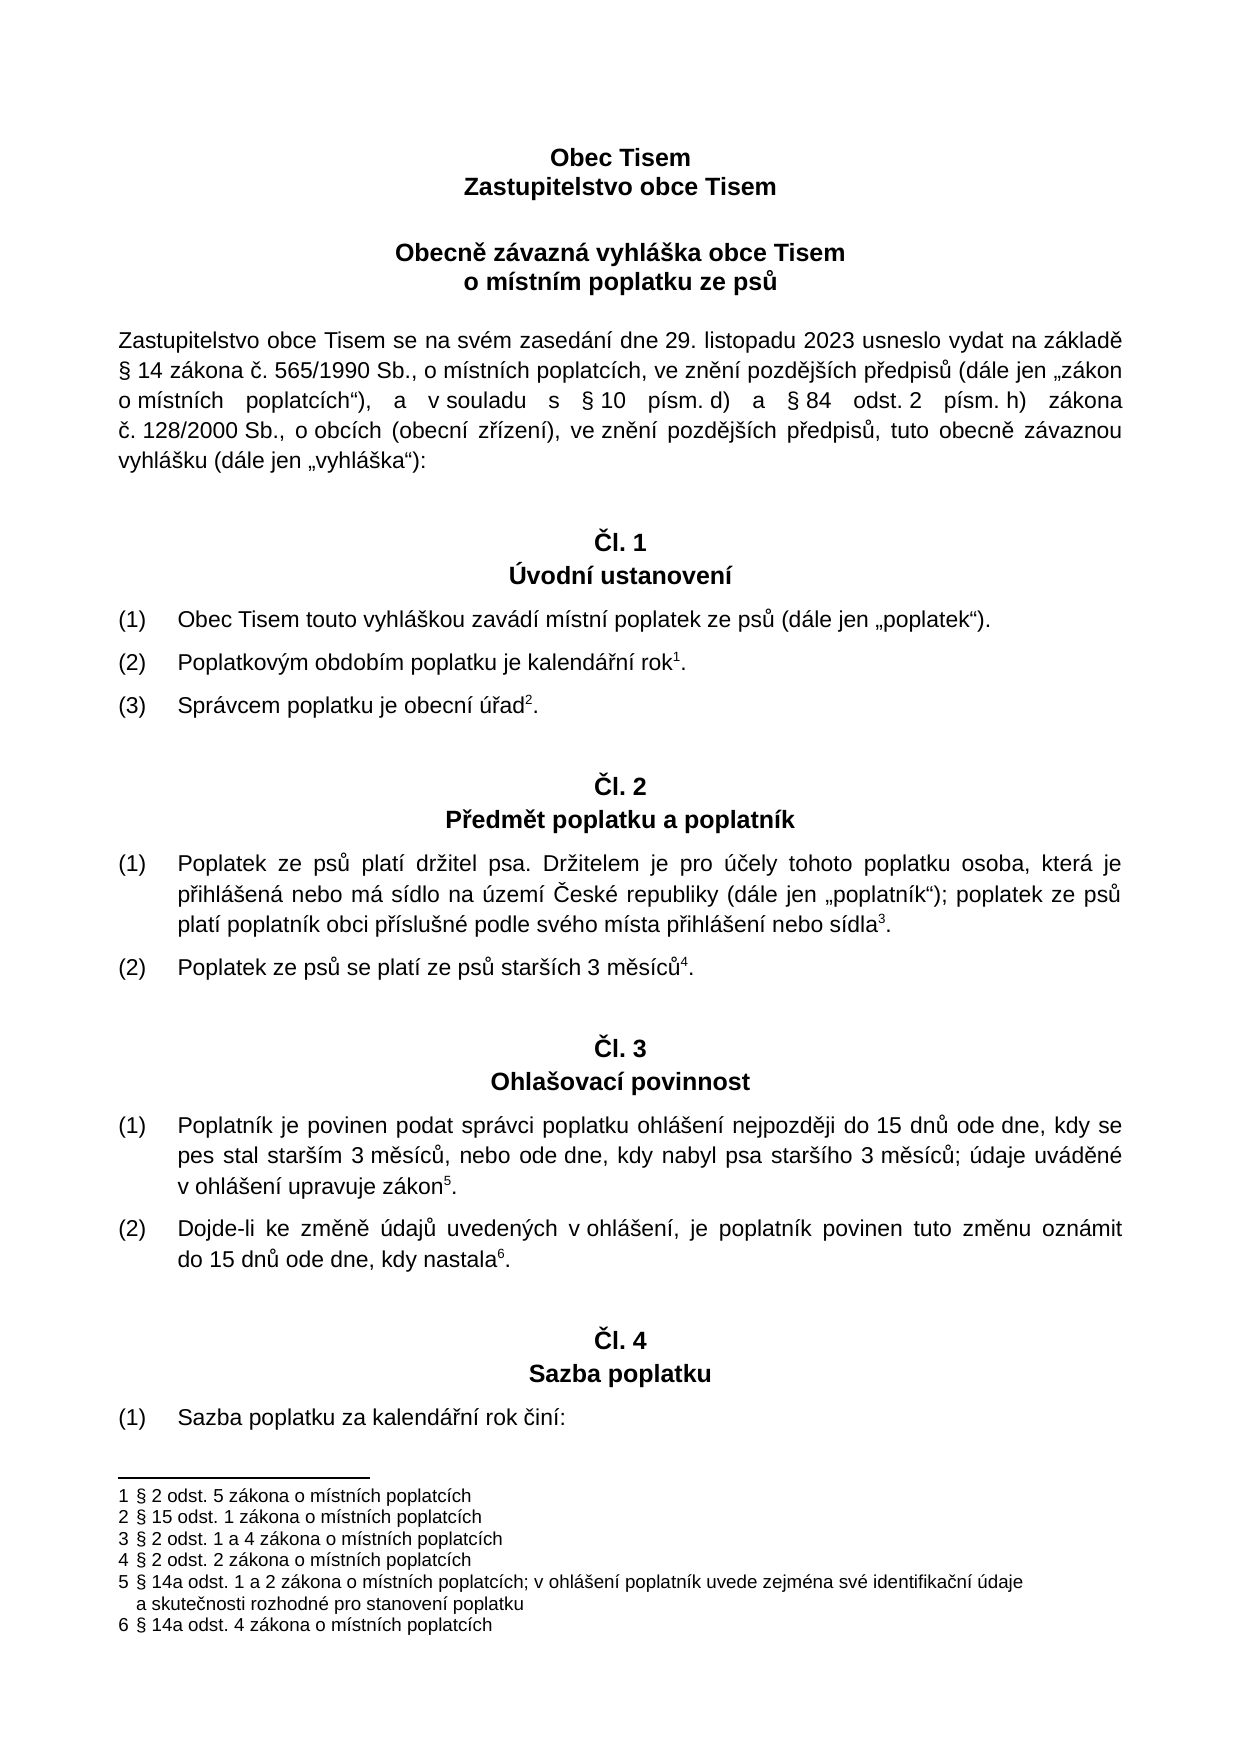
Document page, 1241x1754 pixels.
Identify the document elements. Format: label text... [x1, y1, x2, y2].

subtitle Čl. 3 Ohlašovací povinnost [118, 1034, 1122, 1096]
list Poplatek ze psů se platí ze psů starších 3 měsíců. [118, 953, 1122, 980]
subtitle Čl. 1 Úvodní ustanovení [118, 528, 1122, 589]
list § 2 odst. 5 zákona o místních poplatcích [118, 1484, 1122, 1506]
list Obec Tisem touto vyhláškou zavádí místní poplatek ze psů (dále jen „poplatek“). [118, 606, 1122, 633]
list Dojde-li ke změně údajů uvedených v ohlášení, je poplatník povinen tuto změnu oznámit do 15 dnů ode dne, kdy nastala. [118, 1215, 1122, 1272]
subtitle Čl. 2 Předmět poplatku a poplatník [118, 772, 1122, 834]
list Sazba poplatku za kalendářní rok činí: [118, 1404, 1122, 1431]
list § 15 odst. 1 zákona o místních poplatcích [118, 1506, 1122, 1528]
list § 14a odst. 4 zákona o místních poplatcích [118, 1614, 1122, 1635]
text Zastupitelstvo obce Tisem se na svém zasedání dne 29. listopadu 2023 usneslo vydat na základě § 14 zákona č. 565/1990 Sb., o místních poplatcích, ve znění pozdějších předpisů (dále jen „zákon o místních poplatcích“), a v souladu s § 10 písm. d) a § 84 odst. 2 písm. h) zákona č. 128/2000 Sb., o obcích (obecní zřízení), ve znění pozdějších předpisů, tuto obecně závaznou vyhlášku (dále jen „vyhláška“): [118, 327, 1122, 474]
subtitle Obecně závazná vyhláška obce Tisem o místním poplatku ze psů [118, 238, 1122, 295]
list § 2 odst. 1 a 4 zákona o místních poplatcích [118, 1528, 1122, 1549]
list Poplatkovým obdobím poplatku je kalendářní rok. [118, 649, 1122, 675]
list Poplatek ze psů platí držitel psa. Držitelem je pro účely tohoto poplatku osoba, která je přihlášená nebo má sídlo na území České republiky (dále jen „poplatník“); poplatek ze psů platí poplatník obci příslušné podle svého místa přihlášení nebo sídla. [118, 850, 1122, 937]
subtitle Čl. 4 Sazba poplatku [118, 1326, 1122, 1388]
list Správcem poplatku je obecní úřad. [118, 692, 1122, 718]
list § 14a odst. 1 a 2 zákona o místních poplatcích; v ohlášení poplatník uvede zejména své identifikační údaje a skutečnosti rozhodné pro stanovení poplatku [118, 1571, 1122, 1614]
list § 2 odst. 2 zákona o místních poplatcích [118, 1549, 1122, 1571]
list Poplatník je povinen podat správci poplatku ohlášení nejpozději do 15 dnů ode dne, kdy se pes stal starším 3 měsíců, nebo ode dne, kdy nabyl psa staršího 3 měsíců; údaje uváděné v ohlášení upravuje zákon. [118, 1112, 1122, 1199]
title Obec Tisem Zastupitelstvo obce Tisem [118, 143, 1122, 201]
